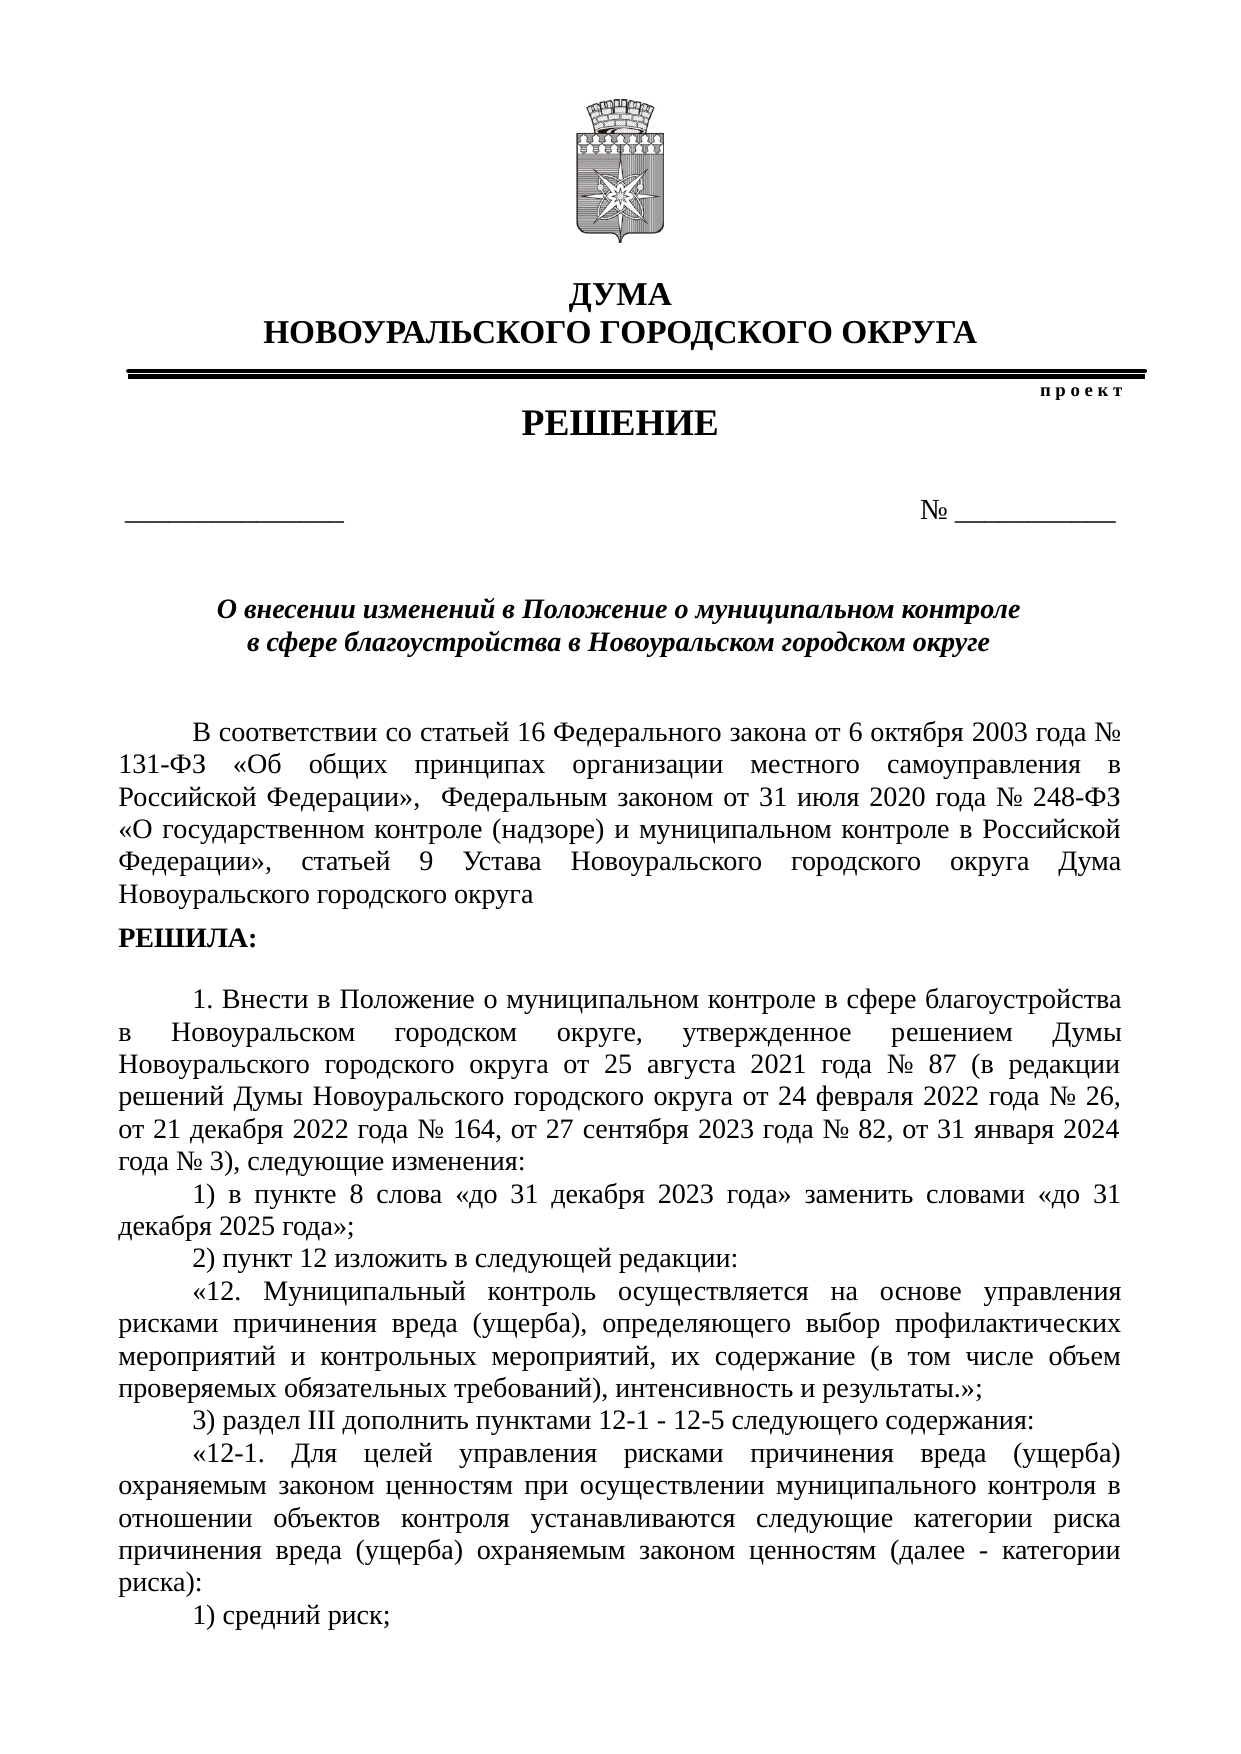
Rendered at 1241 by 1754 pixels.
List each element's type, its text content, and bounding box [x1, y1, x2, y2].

text В соответствии со статьей 16 Федерального закона от 6 октября 2003 года № 131-ФЗ «Об общих принципах организации местного самоуправления в Российской Федерации», Федеральным законом от 31 июля 2020 года № 248-ФЗ «О государственном контроле (надзоре) и муниципальном контроле в Российской Федерации», статьей 9 Устава Новоуральского городского округа Дума Новоуральского городского округа [118, 715, 1122, 909]
text в сфере благоустройства в Новоуральском городском округе [118, 625, 1122, 657]
text НОВОУРАЛЬСКОГО ГОРОДСКОГО ОКРУГА [118, 312, 1122, 351]
text _______________ № ___________ [118, 492, 1122, 525]
text «12-1. Для целей управления рисками причинения вреда (ущерба) охраняемым законом ценностям при осуществлении муниципального контроля в отношении объектов контроля устанавливаются следующие категории риска причинения вреда (ущерба) охраняемым законом ценностям (далее - категории риска): [118, 1436, 1122, 1598]
text РЕШЕНИЕ [118, 401, 1122, 444]
text 1) в пункте 8 слова «до 31 декабря 2023 года» заменить словами «до 31 декабря 2025 года»; [118, 1177, 1122, 1241]
text п р о е к т [118, 379, 1122, 401]
text О внесении изменений в Положение о муниципальном контроле [118, 592, 1122, 625]
text 3) раздел III дополнить пунктами 12-1 - 12-5 следующего содержания: [118, 1403, 1122, 1436]
text 2) пункт 12 изложить в следующей редакции: [118, 1241, 1122, 1274]
text ДУМА [118, 274, 1122, 312]
picture [576, 99, 664, 243]
text 1) средний риск; [118, 1598, 1122, 1630]
text 1. Внести в Положение о муниципальном контроле в сфере благоустройства в Новоуральском городском округе, утвержденное решением Думы Новоуральского городского округа от 25 августа 2021 года № 87 (в редакции решений Думы Новоуральского городского округа от 24 февраля 2022 года № 26, от 21 декабря 2022 года № 164, от 27 сентября 2023 года № 82, от 31 января 2024 года № 3), следующие изменения: [118, 982, 1122, 1177]
text РЕШИЛА: [118, 921, 1122, 953]
text «12. Муниципальный контроль осуществляется на основе управления рисками причинения вреда (ущерба), определяющего выбор профилактических мероприятий и контрольных мероприятий, их содержание (в том числе объем проверяемых обязательных требований), интенсивность и результаты.»; [118, 1274, 1122, 1403]
